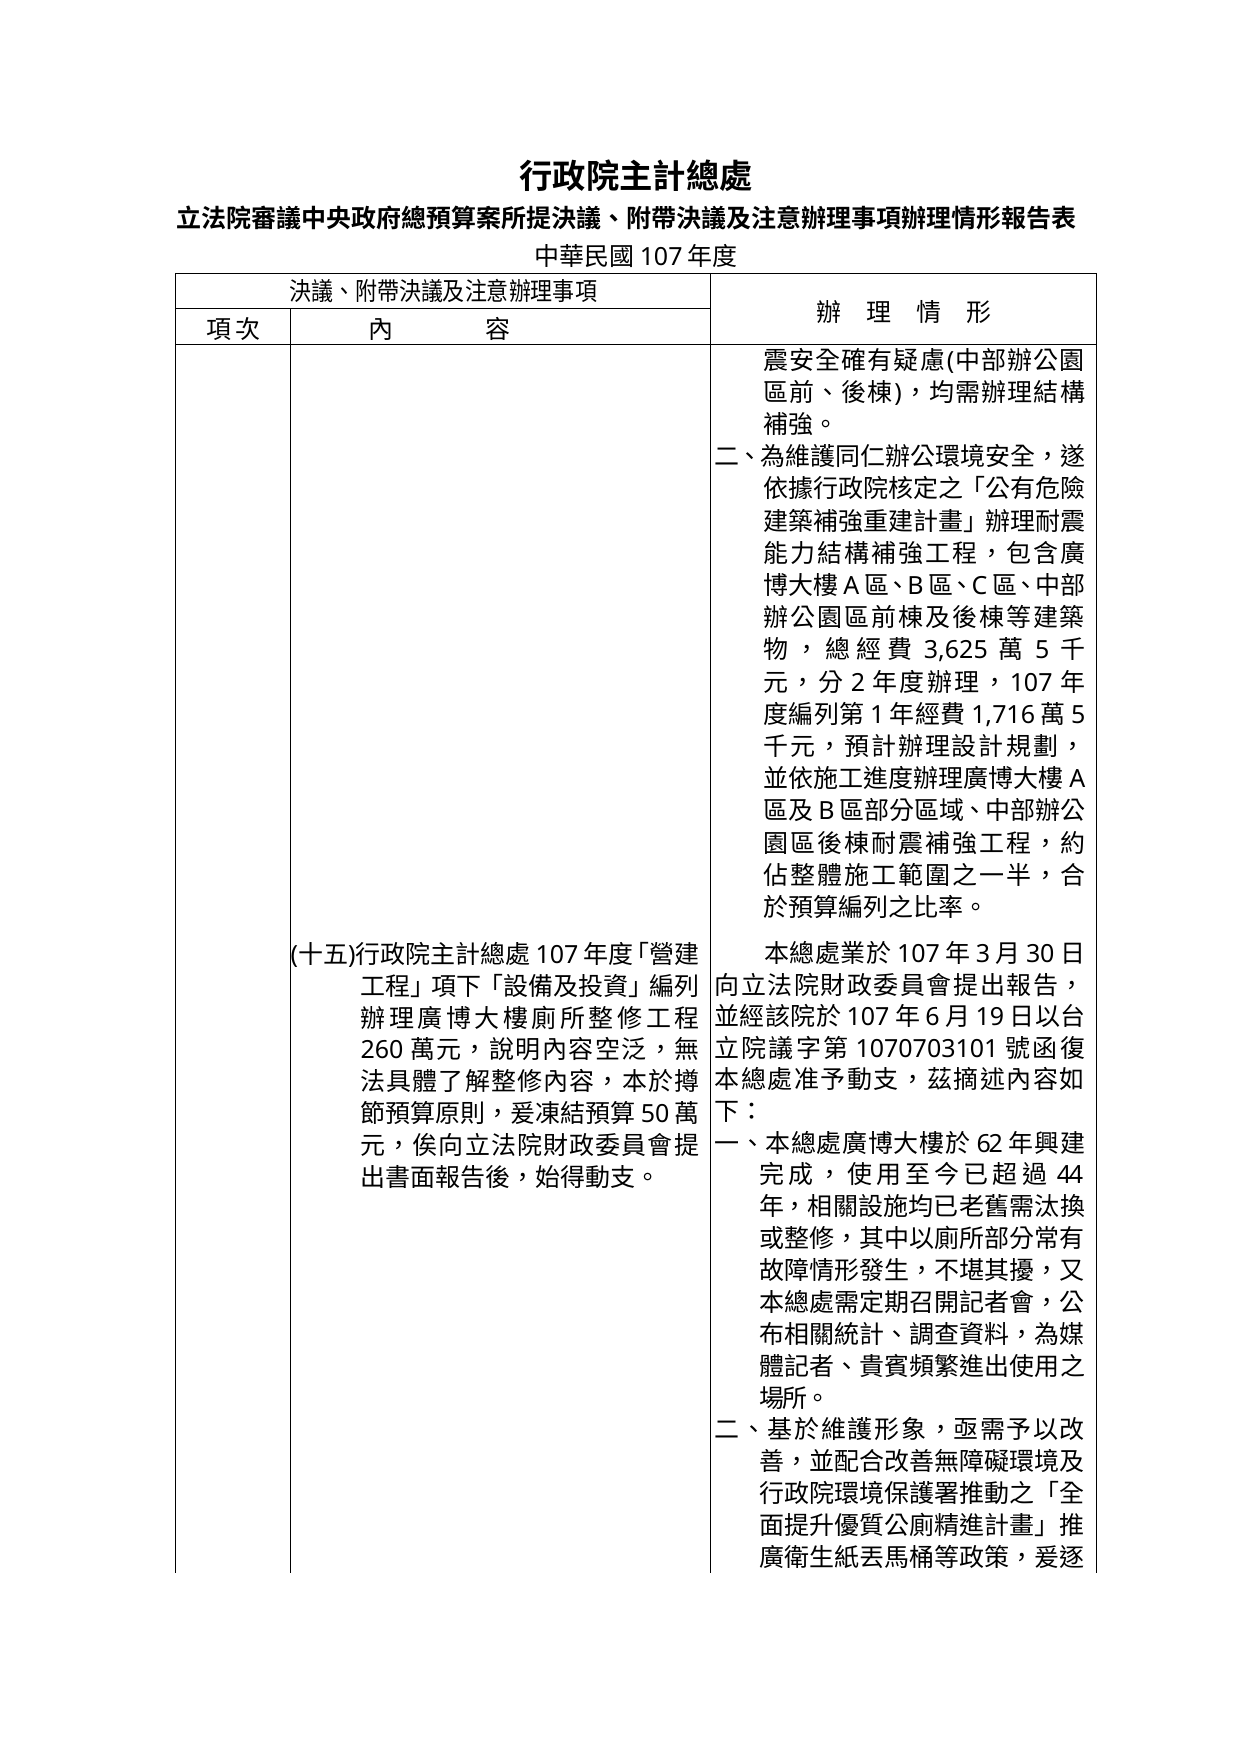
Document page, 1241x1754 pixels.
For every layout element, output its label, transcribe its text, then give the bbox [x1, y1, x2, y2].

table_cell (十五)行政院主計總處107年度「營建工程」項下「設備及投資」編列辦理廣博大樓廁所整修工程260萬元，說明內容空泛，無法具體了解整修內容，本於撙節預算原則，爰凍結預算50萬元，俟向立法院財政委員會提出書面報告後，始得動支。 [291, 938, 710, 1573]
table_cell 本總處業於107年3月30日向立法院財政委員會提出報告，並經該院於107年6月19日以台立院議字第1070703101號函復本總處准予動支，茲摘述內容如下： 一、本總處廣博大樓於62年興建完成，使用至今已超過44年，相關設施均已老舊需汰換或整修，其中以廁所部分常有故障情形發生，不堪其擾，又本總處需定期召開記者會，公布相關統計、調查資料，為媒體記者、貴賓頻繁進出使用之場所。 二、基於維護形象，亟需予以改善，並配合改善無障礙環境及行政院環境保護署推動之「全面提升優質公廁精進計畫」推廣衛生紙丟馬桶等政策，爰逐 [711, 938, 1096, 1573]
table_cell [176, 938, 290, 1573]
table_cell 辦理情形 [711, 274, 1096, 344]
table_cell [291, 345, 710, 938]
table_cell 震安全確有疑慮(中部辦公園區前、後棟)，均需辦理結構補強。 二、為維護同仁辦公環境安全，遂依據行政院核定之「公有危險建築補強重建計畫」辦理耐震能力結構補強工程，包含廣博大樓A區、B區、C區、中部辦公園區前棟及後棟等建築物，總經費3,625萬5千元，分2年度辦理，107年度編列第1年經費1,716萬5千元，預計辦理設計規劃，並依施工進度辦理廣博大樓A區及B區部分區域、中部辦公園區後棟耐震補強工程，約佔整體施工範圍之一半，合於預算編列之比率。 [711, 345, 1096, 938]
table_cell 內 容 [291, 309, 710, 344]
table_cell 項次 [176, 309, 290, 344]
table_cell [176, 345, 290, 938]
table_header 行政院主計總處 立法院審議中央政府總預算案所提決議、附帶決議及注意辦理事項辦理情形報告表 中華民國107年度 [175, 150, 1096, 273]
table_cell 決議、附帶決議及注意辦理事項 [176, 274, 710, 308]
